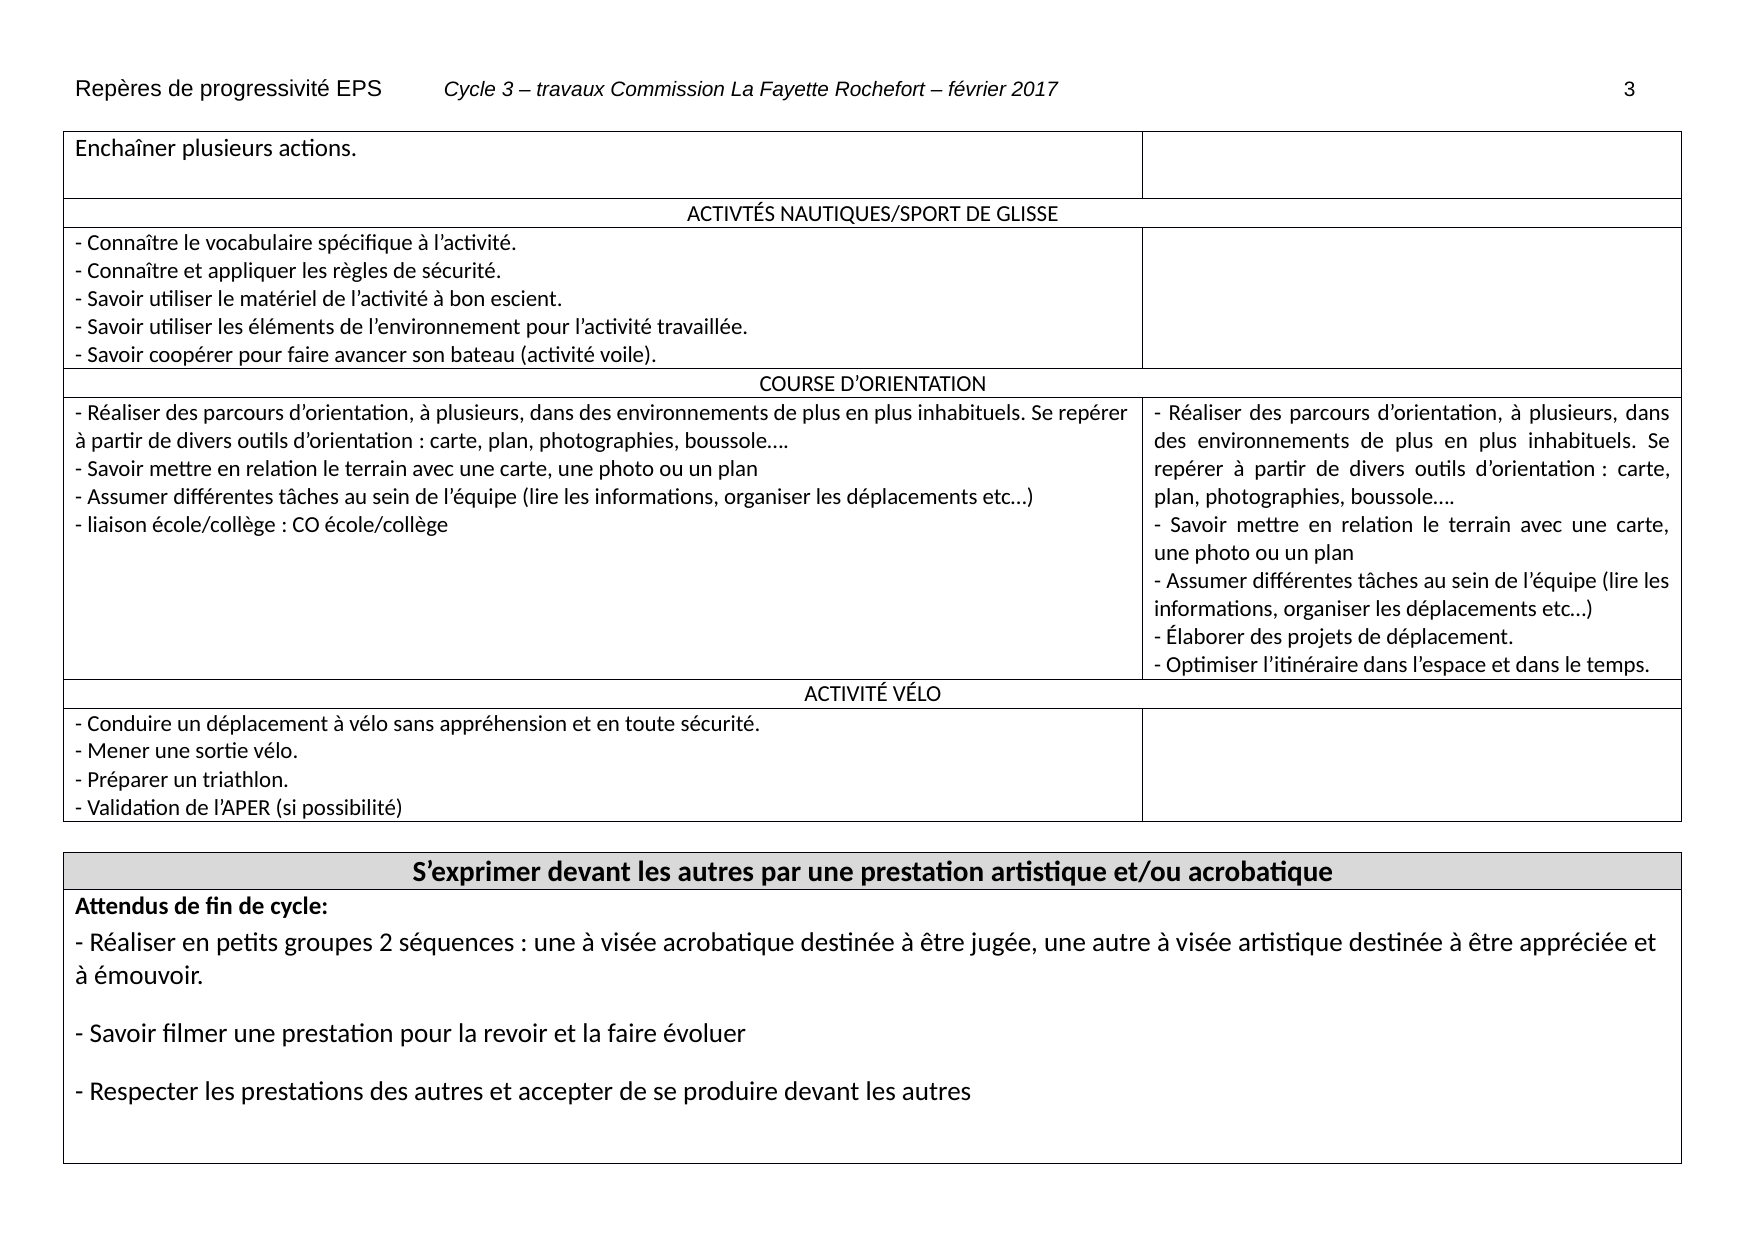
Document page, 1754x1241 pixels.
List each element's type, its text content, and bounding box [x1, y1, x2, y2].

table_cell [1143, 132, 1681, 198]
table_cell Enchaîner plusieurs actions. [64, 132, 1142, 198]
table_cell Attendus de fin de cycle: - Réaliser en petits groupes 2 séquences : une à visée acrobatique destinée à être jugée, une autre à visée artistique destinée à être appréciée et à émouvoir. - Savoir filmer une prestation pour la revoir et la faire évoluer - Respecter les prestations des autres et accepter de se produire devant les autres [64, 890, 1681, 1163]
table_cell [1143, 228, 1681, 368]
table_header S’exprimer devant les autres par une prestation artistique et/ou acrobatique [64, 853, 1681, 889]
table_cell COURSE D’ORIENTATION [64, 369, 1681, 397]
table_cell - Réaliser des parcours d’orientation, à plusieurs, dans des environnements de plus en plus inhabituels. Se repérer à partir de divers outils d’orientation : carte, plan, photographies, boussole…. - Savoir mettre en relation le terrain avec une carte, une photo ou un plan - Assumer différentes tâches au sein de l’équipe (lire les informations, organiser les déplacements etc…) - Élaborer des projets de déplacement. - Optimiser l’itinéraire dans l’espace et dans le temps. [1143, 398, 1681, 678]
table_cell - Connaître le vocabulaire spécifique à l’activité. - Connaître et appliquer les règles de sécurité. - Savoir utiliser le matériel de l’activité à bon escient. - Savoir utiliser les éléments de l’environnement pour l’activité travaillée. - Savoir coopérer pour faire avancer son bateau (activité voile). [64, 228, 1142, 368]
table_cell [1143, 709, 1681, 821]
table_cell - Réaliser des parcours d’orientation, à plusieurs, dans des environnements de plus en plus inhabituels. Se repérer à partir de divers outils d’orientation : carte, plan, photographies, boussole…. - Savoir mettre en relation le terrain avec une carte, une photo ou un plan - Assumer différentes tâches au sein de l’équipe (lire les informations, organiser les déplacements etc…) - liaison école/collège : CO école/collège [64, 398, 1142, 678]
table_cell ACTIVITÉ VÉLO [64, 680, 1681, 708]
table_cell - Conduire un déplacement à vélo sans appréhension et en toute sécurité. - Mener une sortie vélo. - Préparer un triathlon. - Validation de l’APER (si possibilité) [64, 709, 1142, 821]
table_cell ACTIVTÉS NAUTIQUES/SPORT DE GLISSE [64, 199, 1681, 227]
